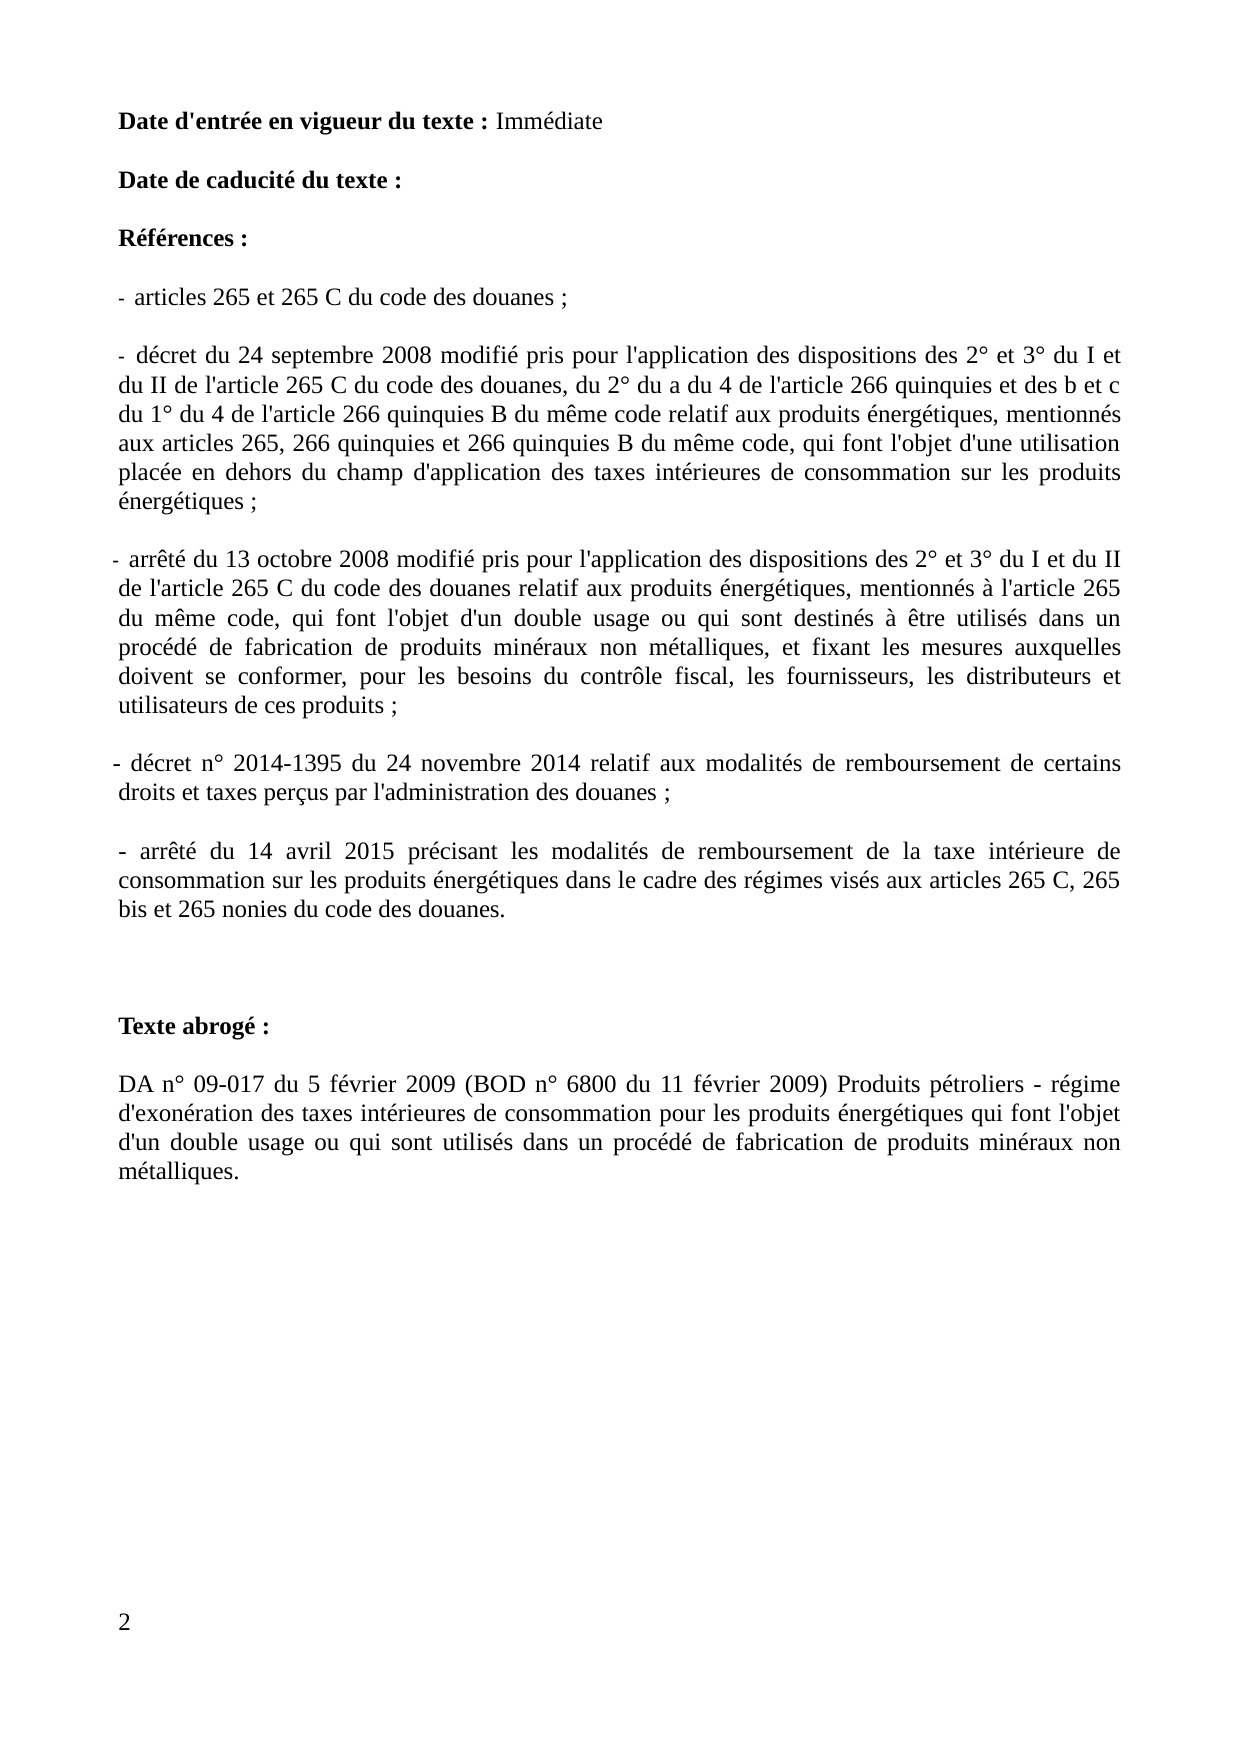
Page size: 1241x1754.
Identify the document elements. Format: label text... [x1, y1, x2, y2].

text - arrêté du 14 avril 2015 précisant les modalités de remboursement de la taxe intérieure de consommation sur les produits énergétiques dans le cadre des régimes visés aux articles 265 C, 265 bis et 265 nonies du code des douanes. [118, 836, 1122, 923]
text - décret du 24 septembre 2008 modifié pris pour l'application des dispositions des 2° et 3° du I et du II de l'article 265 C du code des douanes, du 2° du a du 4 de l'article 266 quinquies et des b et c du 1° du 4 de l'article 266 quinquies B du même code relatif aux produits énergétiques, mentionnés aux articles 265, 266 quinquies et 266 quinquies B du même code, qui font l'objet d'une utilisation placée en dehors du champ d'application des taxes intérieures de consommation sur les produits énergétiques ; [118, 340, 1122, 515]
text Références : [118, 223, 1122, 252]
text Texte abrogé : [118, 1011, 1122, 1039]
text - décret n° 2014-1395 du 24 novembre 2014 relatif aux modalités de remboursement de certains droits et taxes perçus par l'administration des douanes ; [112, 748, 1122, 806]
text Date d'entrée en vigueur du texte : Immédiate [118, 106, 1122, 135]
text Date de caducité du texte : [118, 165, 1122, 194]
text - arrêté du 13 octobre 2008 modifié pris pour l'application des dispositions des 2° et 3° du I et du II de l'article 265 C du code des douanes relatif aux produits énergétiques, mentionnés à l'article 265 du même code, qui font l'objet d'un double usage ou qui sont destinés à être utilisés dans un procédé de fabrication de produits minéraux non métalliques, et fixant les mesures auxquelles doivent se conformer, pour les besoins du contrôle fiscal, les fournisseurs, les distributeurs et utilisateurs de ces produits ; [112, 544, 1122, 719]
text - articles 265 et 265 C du code des douanes ; [118, 282, 1122, 311]
text DA n° 09-017 du 5 février 2009 (BOD n° 6800 du 11 février 2009) Produits pétroliers - régime d'exonération des taxes intérieures de consommation pour les produits énergétiques qui font l'objet d'un double usage ou qui sont utilisés dans un procédé de fabrication de produits minéraux non métalliques. [118, 1069, 1122, 1185]
